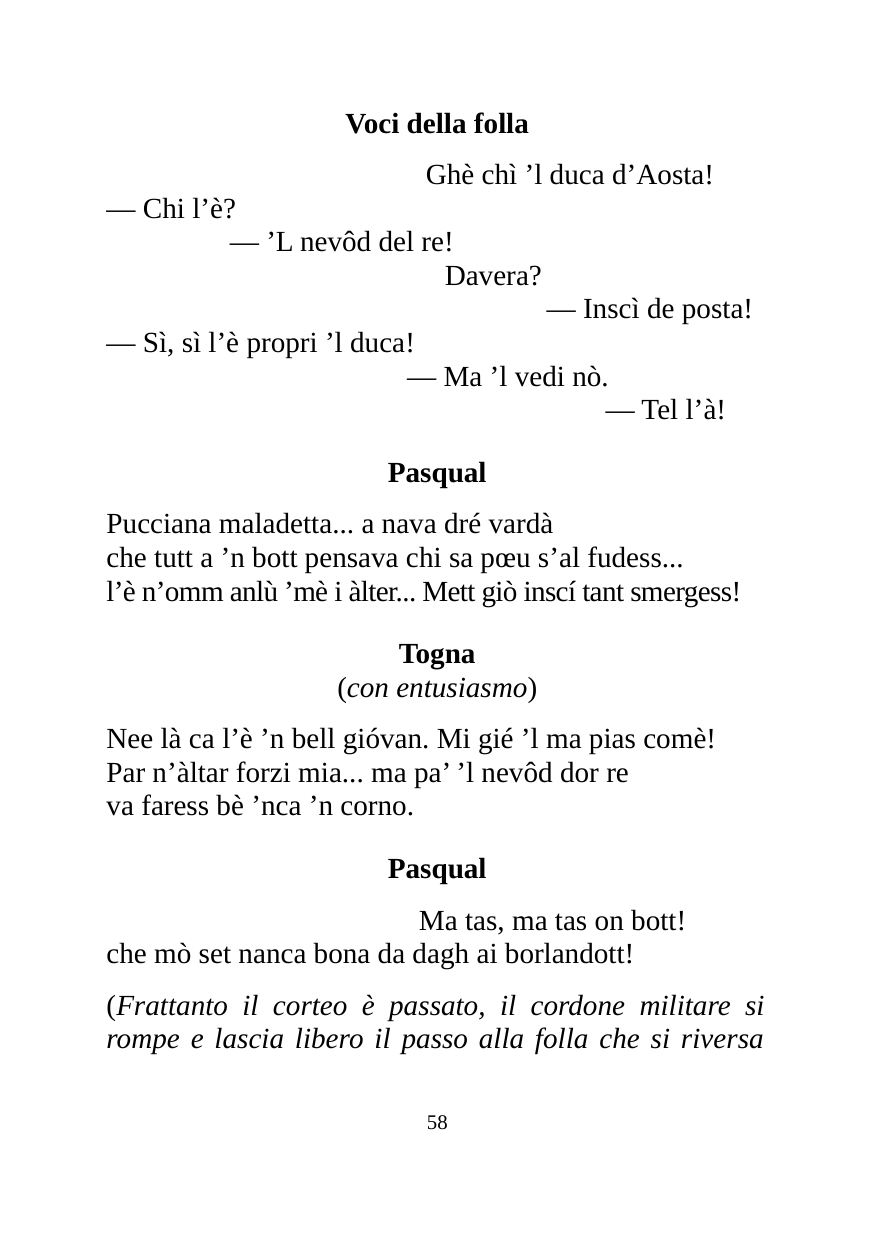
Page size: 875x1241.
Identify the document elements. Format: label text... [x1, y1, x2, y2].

text Pasqual [106, 455, 768, 489]
text che mò set nanca bona da dagh ai borlandott! [106, 936, 768, 970]
text Pucciana maladetta... a nava dré vardà [106, 507, 768, 540]
text — Ma ’l vedi nò. [106, 359, 768, 392]
text — ’L nevôd del re! [106, 224, 768, 258]
text Ma tas, ma tas on bott! [106, 903, 768, 936]
text l’è n’omm anlù ’mè i àlter... Mett giò inscí tant smergess! [106, 574, 768, 607]
text — Inscì de posta! [106, 292, 768, 325]
text Nee là ca l’è ’n bell gióvan. Mi gié ’l ma pias comè! [106, 721, 768, 755]
text — Sì, sì l’è propri ’l duca! [106, 325, 768, 359]
text (Frattanto il corteo è passato, il cordone militare si rompe e lascia libero il passo alla folla che si riversa [106, 988, 768, 1055]
text — Chi l’è? [106, 191, 768, 224]
text Voci della folla [106, 106, 768, 140]
text che tutt a ’n bott pensava chi sa pœu s’al fudess... [106, 540, 768, 574]
text Ghè chì ’l duca d’Aosta! [106, 157, 768, 191]
text Pasqual [106, 852, 768, 885]
text — Tel l’à! [106, 392, 768, 426]
text Par n’àltar forzi mia... ma pa’ ’l nevôd dor re [106, 755, 768, 788]
text Davera? [106, 258, 768, 292]
text Togna (con entusiasmo) [106, 637, 768, 704]
text va faress bè ’nca ’n corno. [106, 788, 768, 822]
